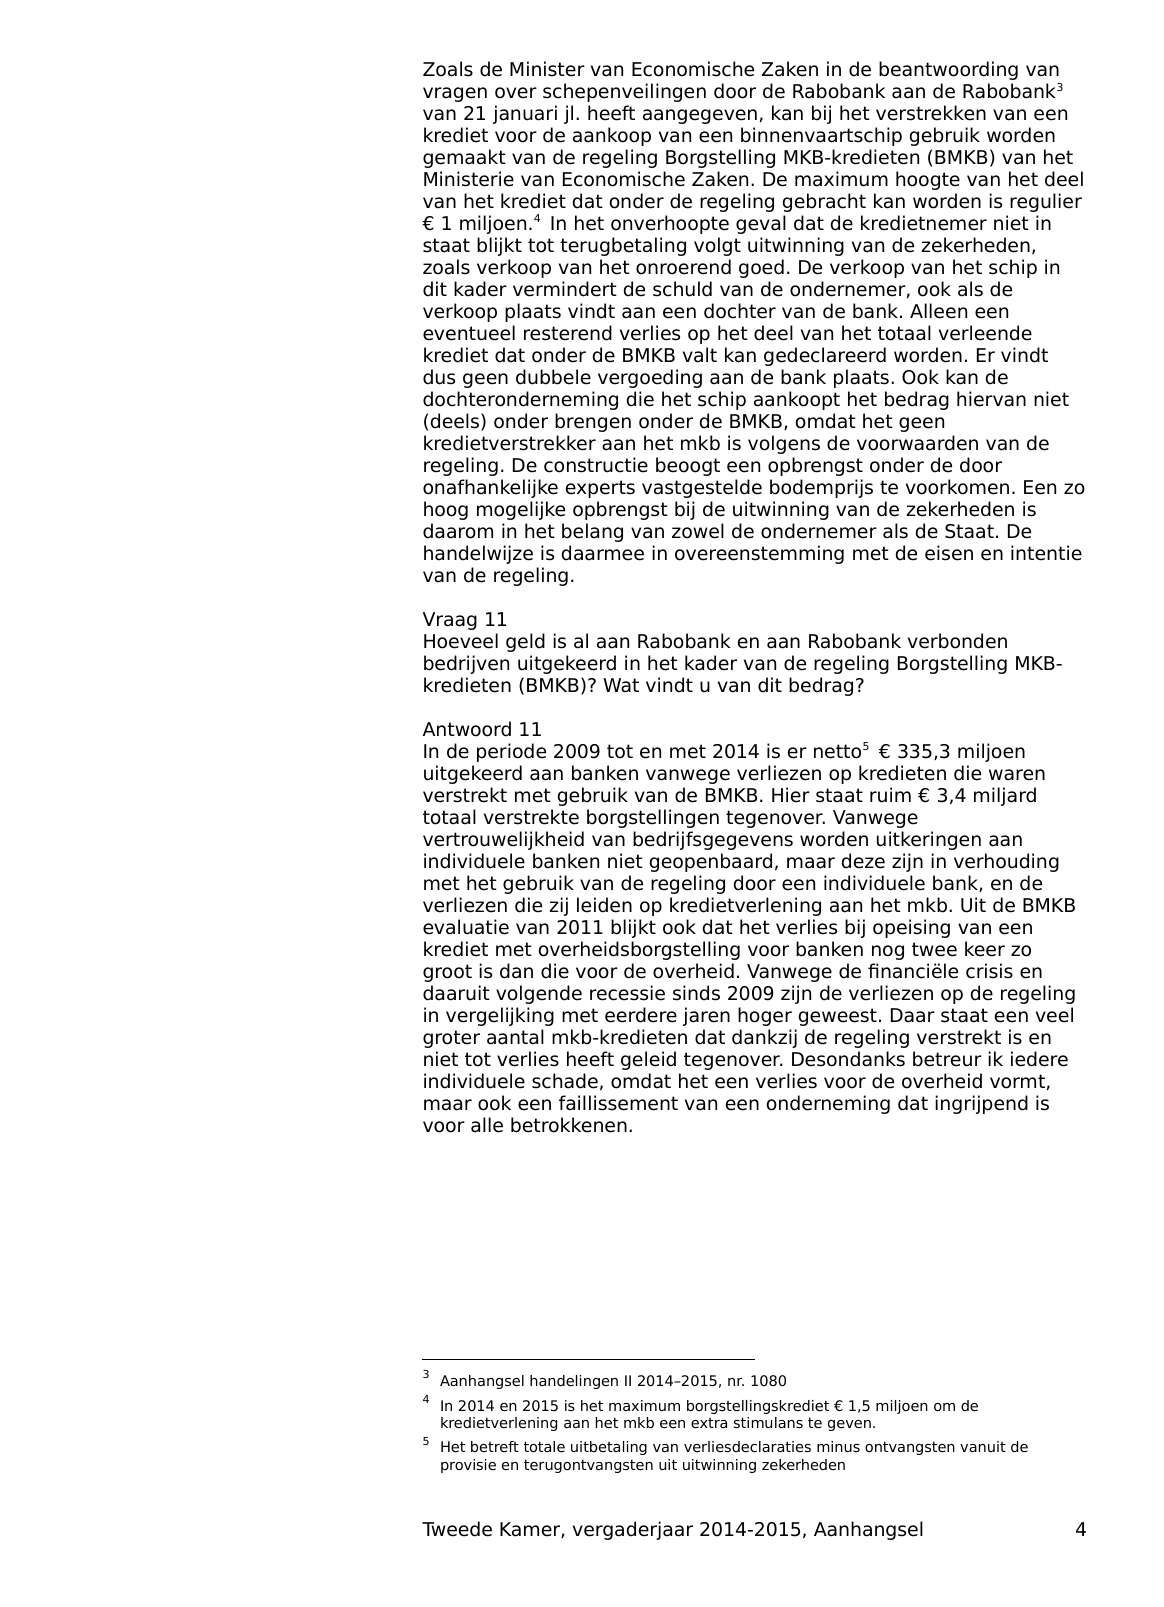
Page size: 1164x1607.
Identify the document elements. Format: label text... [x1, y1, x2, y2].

text Zoals de Minister van Economische Zaken in de beantwoording van vragen over schepenveilingen door de Rabobank aan de Rabobank van 21 januari jl. heeft aangegeven, kan bij het verstrekken van een krediet voor de aankoop van een binnenvaartschip gebruik worden gemaakt van de regeling Borgstelling MKB-kredieten (BMKB) van het Ministerie van Economische Zaken. De maximum hoogte van het deel van het krediet dat onder de regeling gebracht kan worden is regulier € 1 miljoen. In het onverhoopte geval dat de kredietnemer niet in staat blijkt tot terugbetaling volgt uitwinning van de zekerheden, zoals verkoop van het onroerend goed. De verkoop van het schip in dit kader vermindert de schuld van de ondernemer, ook als de verkoop plaats vindt aan een dochter van de bank. Alleen een eventueel resterend verlies op het deel van het totaal verleende krediet dat onder de BMKB valt kan gedeclareerd worden. Er vindt dus geen dubbele vergoeding aan de bank plaats. Ook kan de dochteronderneming die het schip aankoopt het bedrag hiervan niet (deels) onder brengen onder de BMKB, omdat het geen kredietverstrekker aan het mkb is volgens de voorwaarden van de regeling. De constructie beoogt een opbrengst onder de door onafhankelijke experts vastgestelde bodemprijs te voorkomen. Een zo hoog mogelijke opbrengst bij de uitwinning van de zekerheden is daarom in het belang van zowel de ondernemer als de Staat. De handelwijze is daarmee in overeenstemming met de eisen en intentie van de regeling. [422, 59, 1087, 587]
text Antwoord 11 [422, 719, 1087, 741]
text Aanhangsel handelingen II 2014–2015, nr. 1080 [422, 1368, 1087, 1391]
text Het betreft totale uitbetaling van verliesdeclaraties minus ontvangsten vanuit de provisie en terugontvangsten uit uitwinning zekerheden [422, 1435, 1087, 1474]
text In de periode 2009 tot en met 2014 is er netto € 335,3 miljoen uitgekeerd aan banken vanwege verliezen op kredieten die waren verstrekt met gebruik van de BMKB. Hier staat ruim € 3,4 miljard totaal verstrekte borgstellingen tegenover. Vanwege vertrouwelijkheid van bedrijfsgegevens worden uitkeringen aan individuele banken niet geopenbaard, maar deze zijn in verhouding met het gebruik van de regeling door een individuele bank, en de verliezen die zij leiden op kredietverlening aan het mkb. Uit de BMKB evaluatie van 2011 blijkt ook dat het verlies bij opeising van een krediet met overheidsborgstelling voor banken nog twee keer zo groot is dan die voor de overheid. Vanwege de financiële crisis en daaruit volgende recessie sinds 2009 zijn de verliezen op de regeling in vergelijking met eerdere jaren hoger geweest. Daar staat een veel groter aantal mkb-kredieten dat dankzij de regeling verstrekt is en niet tot verlies heeft geleid tegenover. Desondanks betreur ik iedere individuele schade, omdat het een verlies voor de overheid vormt, maar ook een faillissement van een onderneming dat ingrijpend is voor alle betrokkenen. [422, 741, 1087, 1136]
text In 2014 en 2015 is het maximum borgstellingskrediet € 1,5 miljoen om de kredietverlening aan het mkb een extra stimulans te geven. [422, 1393, 1087, 1432]
text Hoeveel geld is al aan Rabobank en aan Rabobank verbonden bedrijven uitgekeerd in het kader van de regeling Borgstelling MKB-kredieten (BMKB)? Wat vindt u van dit bedrag? [422, 631, 1087, 697]
text Vraag 11 [422, 609, 1087, 631]
